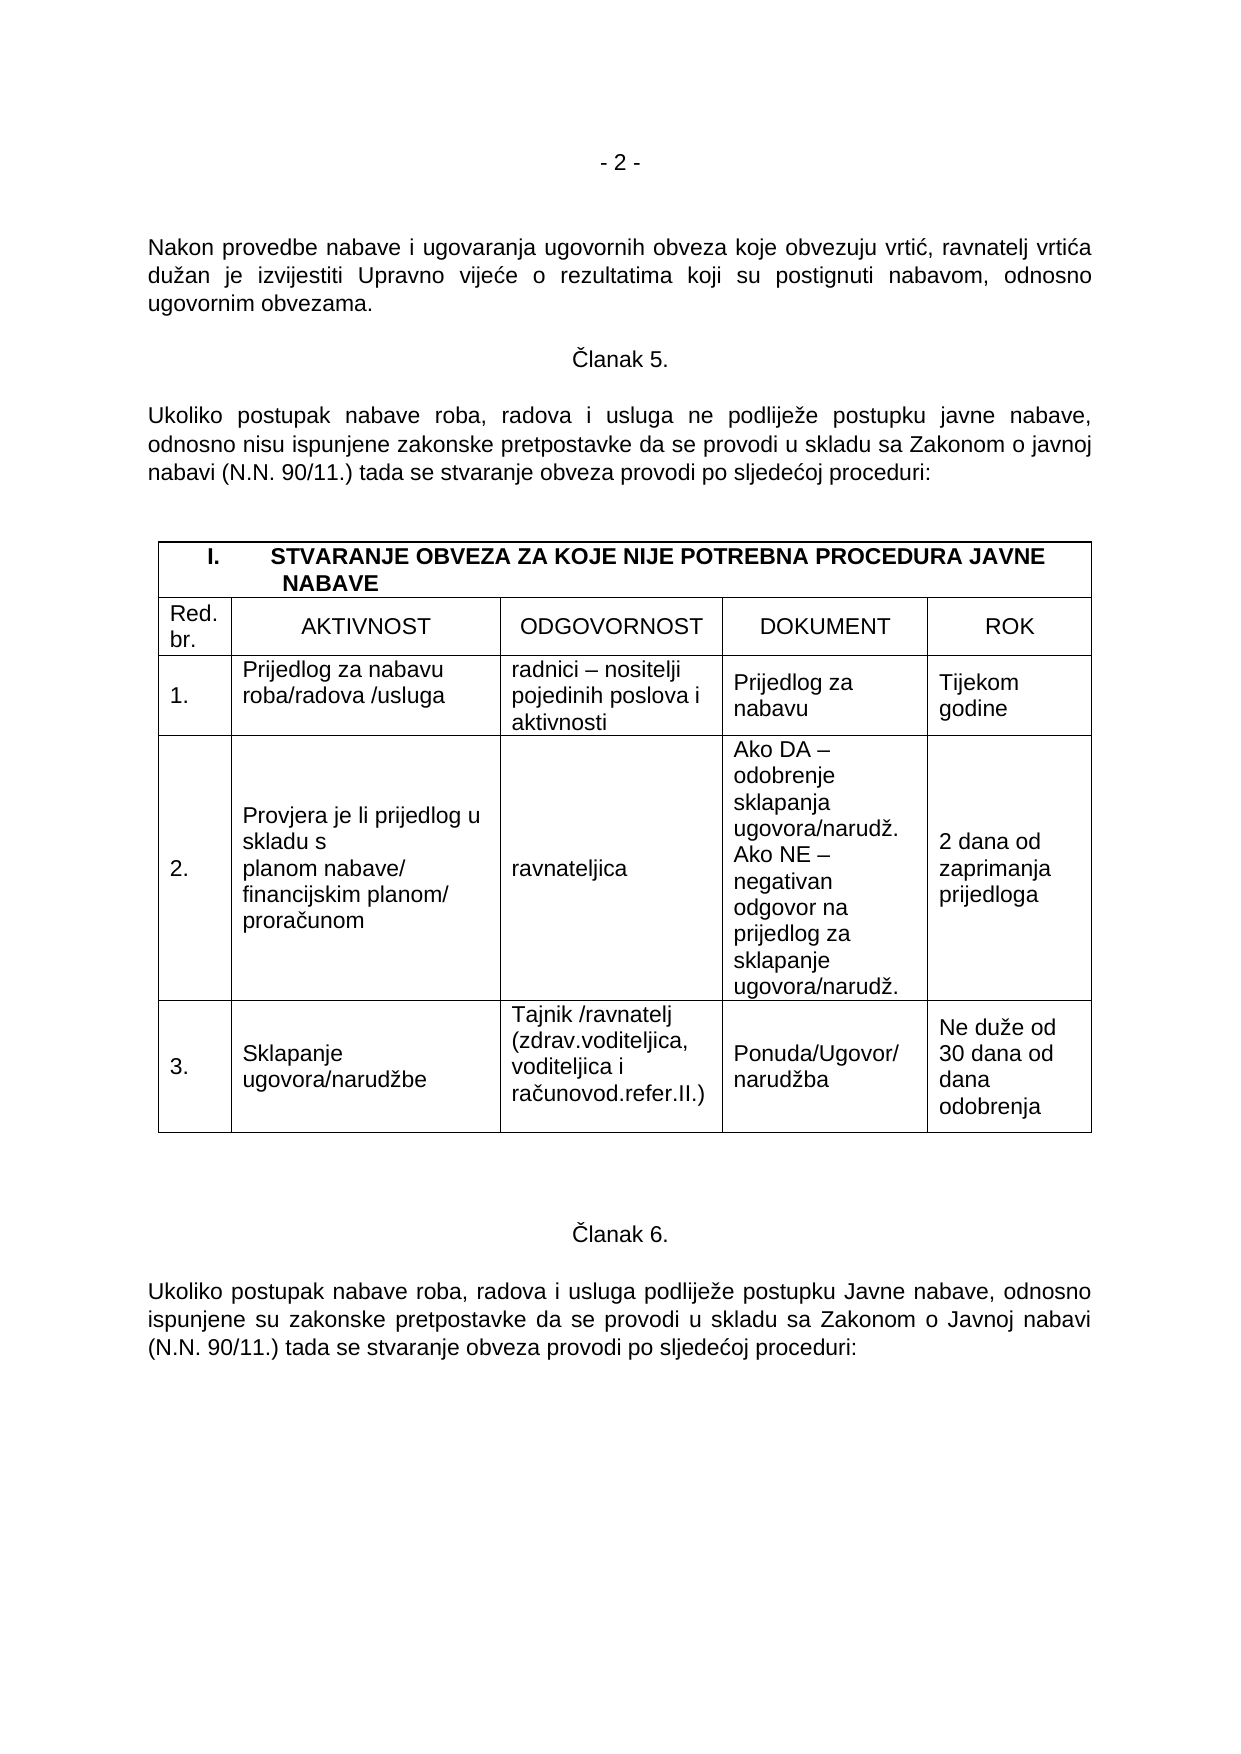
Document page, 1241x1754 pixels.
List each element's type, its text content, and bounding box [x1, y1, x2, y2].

table_cell ROK [928, 598, 1091, 655]
table_cell ravnateljica [501, 736, 722, 999]
table_cell DOKUMENT [723, 598, 927, 655]
table_cell Tajnik /ravnatelj (zdrav.voditeljica, voditeljica i računovod.refer.II.) [501, 1001, 722, 1132]
text Ukoliko postupak nabave roba, radova i usluga ne podliježe postupku javne nabave, odnosno nisu ispunjene zakonske pretpostavke da se provodi u skladu sa Zakonom o javnoj nabavi (N.N. 90/11.) tada se stvaranje obveza provodi po sljedećoj proceduri: [148, 401, 1093, 485]
table_cell ODGOVORNOST [501, 598, 722, 655]
table_cell 3. [159, 1001, 231, 1132]
text Članak 6. [148, 1219, 1093, 1248]
text Ukoliko postupak nabave roba, radova i usluga podliježe postupku Javne nabave, odnosno ispunjene su zakonske pretpostavke da se provodi u skladu sa Zakonom o Javnoj nabavi (N.N. 90/11.) tada se stvaranje obveza provodi po sljedećoj proceduri: [148, 1276, 1093, 1360]
text Članak 5. [148, 344, 1093, 373]
text - 2 - [148, 148, 1093, 176]
table_cell Ne duže od 30 dana od dana odobrenja [928, 1001, 1091, 1132]
table_cell Prijedlog za nabavu roba/radova /usluga [232, 656, 500, 735]
table_cell 2 dana od zaprimanja prijedloga [928, 736, 1091, 999]
text Nakon provedbe nabave i ugovaranja ugovornih obveza koje obvezuju vrtić, ravnatelj vrtića dužan je izvijestiti Upravno vijeće o rezultatima koji su postignuti nabavom, odnosno ugovornim obvezama. [148, 232, 1093, 316]
table_cell Tijekom godine [928, 656, 1091, 735]
table_cell Sklapanje ugovora/narudžbe [232, 1001, 500, 1132]
table_cell 2. [159, 736, 231, 999]
table_cell Red. br. [159, 598, 231, 655]
table_cell Ako DA – odobrenje sklapanja ugovora/narudž. Ako NE – negativan odgovor na prijedlog za sklapanje ugovora/narudž. [723, 736, 927, 999]
table_cell radnici – nositelji pojedinih poslova i aktivnosti [501, 656, 722, 735]
table_cell 1. [159, 656, 231, 735]
table_cell Provjera je li prijedlog u skladu s planom nabave/ financijskim planom/ proračunom [232, 736, 500, 999]
table_header I. STVARANJE OBVEZA ZA KOJE NIJE POTREBNA PROCEDURA JAVNE NABAVE [159, 543, 1091, 597]
table_cell Ponuda/Ugovor/ narudžba [723, 1001, 927, 1132]
table_cell AKTIVNOST [232, 598, 500, 655]
table_cell Prijedlog za nabavu [723, 656, 927, 735]
